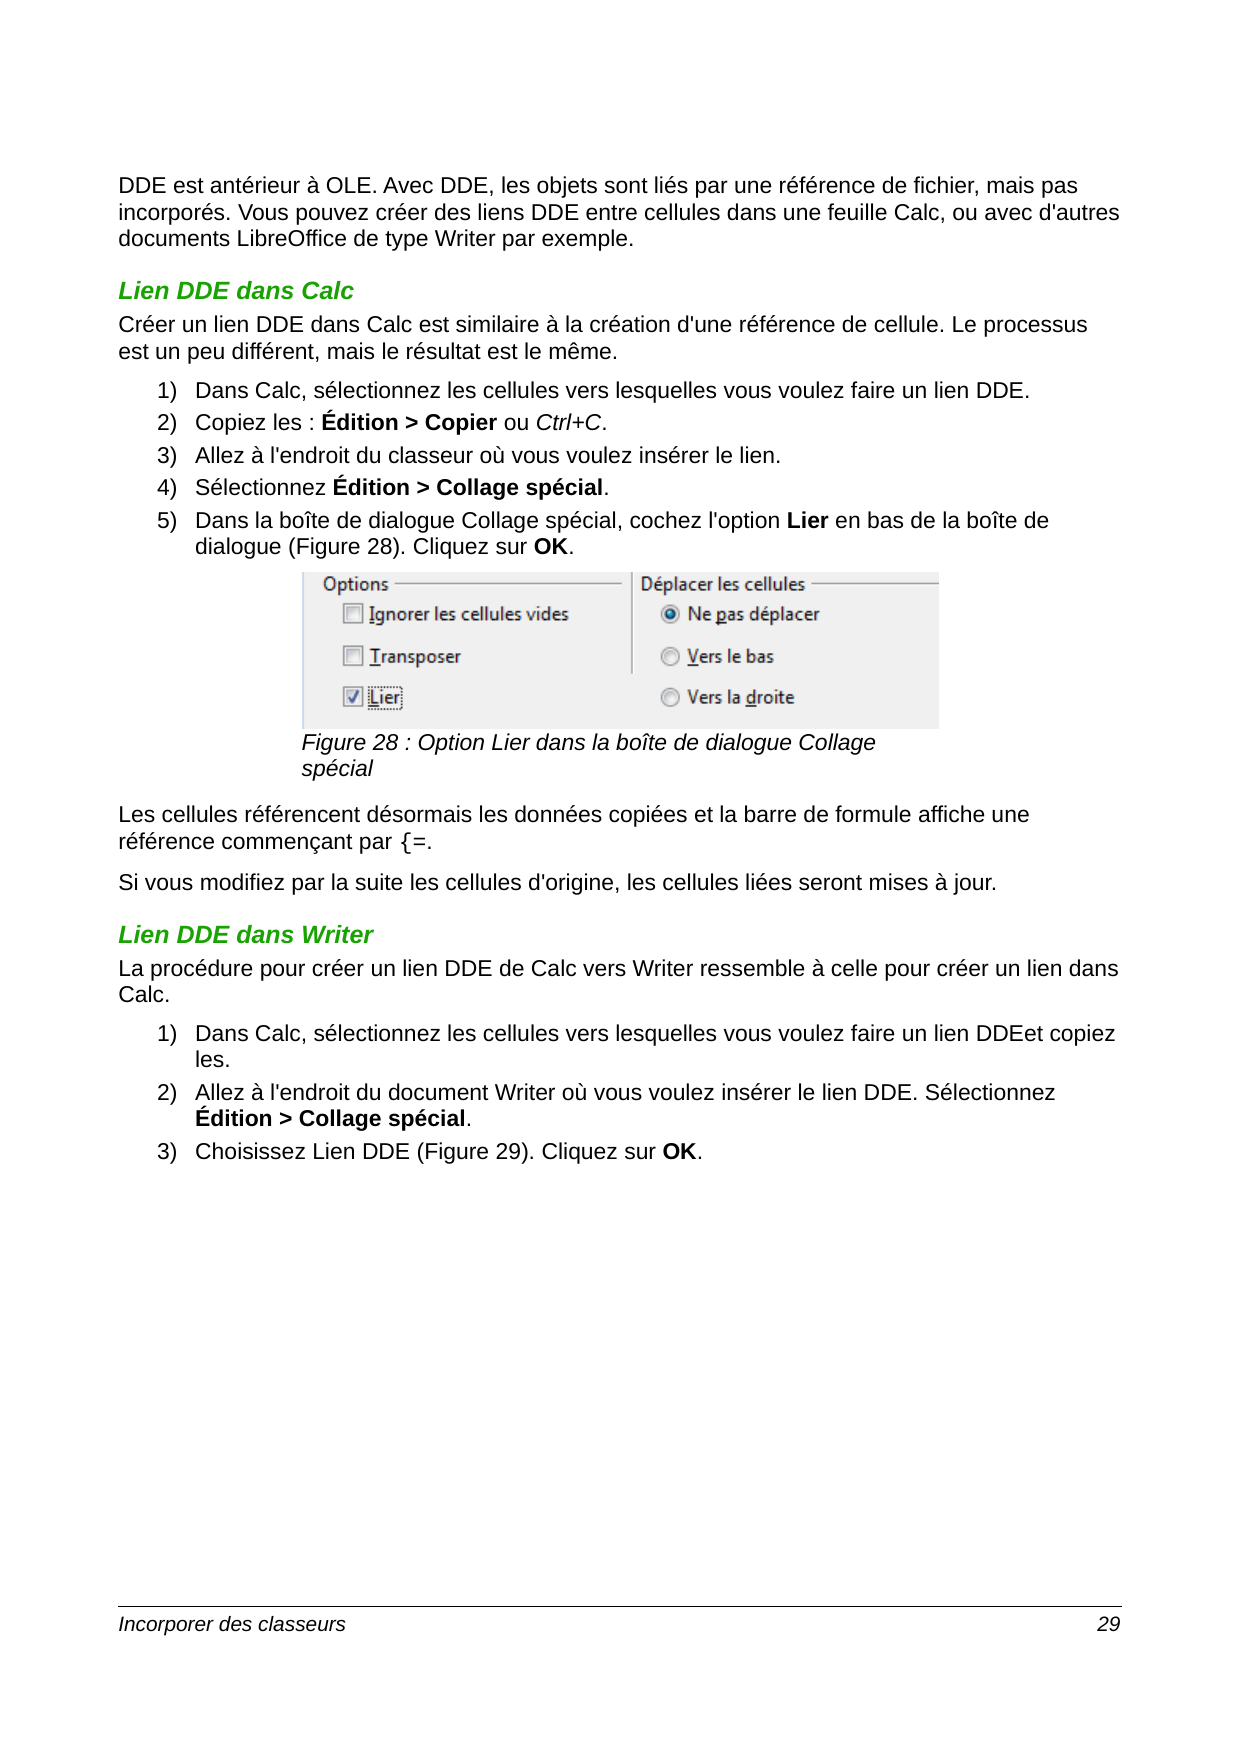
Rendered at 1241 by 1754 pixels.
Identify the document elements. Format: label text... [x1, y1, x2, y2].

text La procédure pour créer un lien DDE de Calc vers Writer ressemble à celle pour créer un lien dans Calc. [118, 955, 1122, 1008]
text DDE est antérieur à OLE. Avec DDE, les objets sont liés par une référence de fichier, mais pas incorporés. Vous pouvez créer des liens DDE entre cellules dans une feuille Calc, ou avec d'autres documents LibreOffice de type Writer par exemple. [118, 172, 1122, 251]
list Dans la boîte de dialogue Collage spécial, cochez l'option Lier en bas de la boîte de dialogue (Figure 28). Cliquez sur OK. [177, 507, 1122, 560]
list Dans Calc, sélectionnez les cellules vers lesquelles vous voulez faire un lien DDE. [177, 377, 1122, 403]
list Choisissez Lien DDE (Figure 29). Cliquez sur OK. [177, 1138, 1122, 1164]
list Dans Calc, sélectionnez les cellules vers lesquelles vous voulez faire un lien DDEet copiez les. [177, 1020, 1122, 1073]
list Sélectionnez Édition > Collage spécial. [177, 474, 1122, 501]
text Figure 28 : Option Lier dans la boîte de dialogue Collage spécial [301, 729, 939, 781]
picture [301, 572, 939, 729]
subtitle Lien DDE dans Calc [118, 276, 1122, 305]
list Allez à l'endroit du document Writer où vous voulez insérer le lien DDE. Sélectionnez Édition > Collage spécial. [177, 1079, 1122, 1132]
text Si vous modifiez par la suite les cellules d'origine, les cellules liées seront mises à jour. [118, 868, 1122, 895]
subtitle Lien DDE dans Writer [118, 920, 1122, 949]
list Allez à l'endroit du classeur où vous voulez insérer le lien. [177, 442, 1122, 468]
text Créer un lien DDE dans Calc est similaire à la création d'une référence de cellule. Le processus est un peu différent, mais le résultat est le même. [118, 311, 1122, 364]
text Les cellules référencent désormais les données copiées et la barre de formule affiche une référence commençant par {=. [118, 801, 1122, 856]
list Copiez les : Édition > Copier ou Ctrl+C. [177, 409, 1122, 436]
